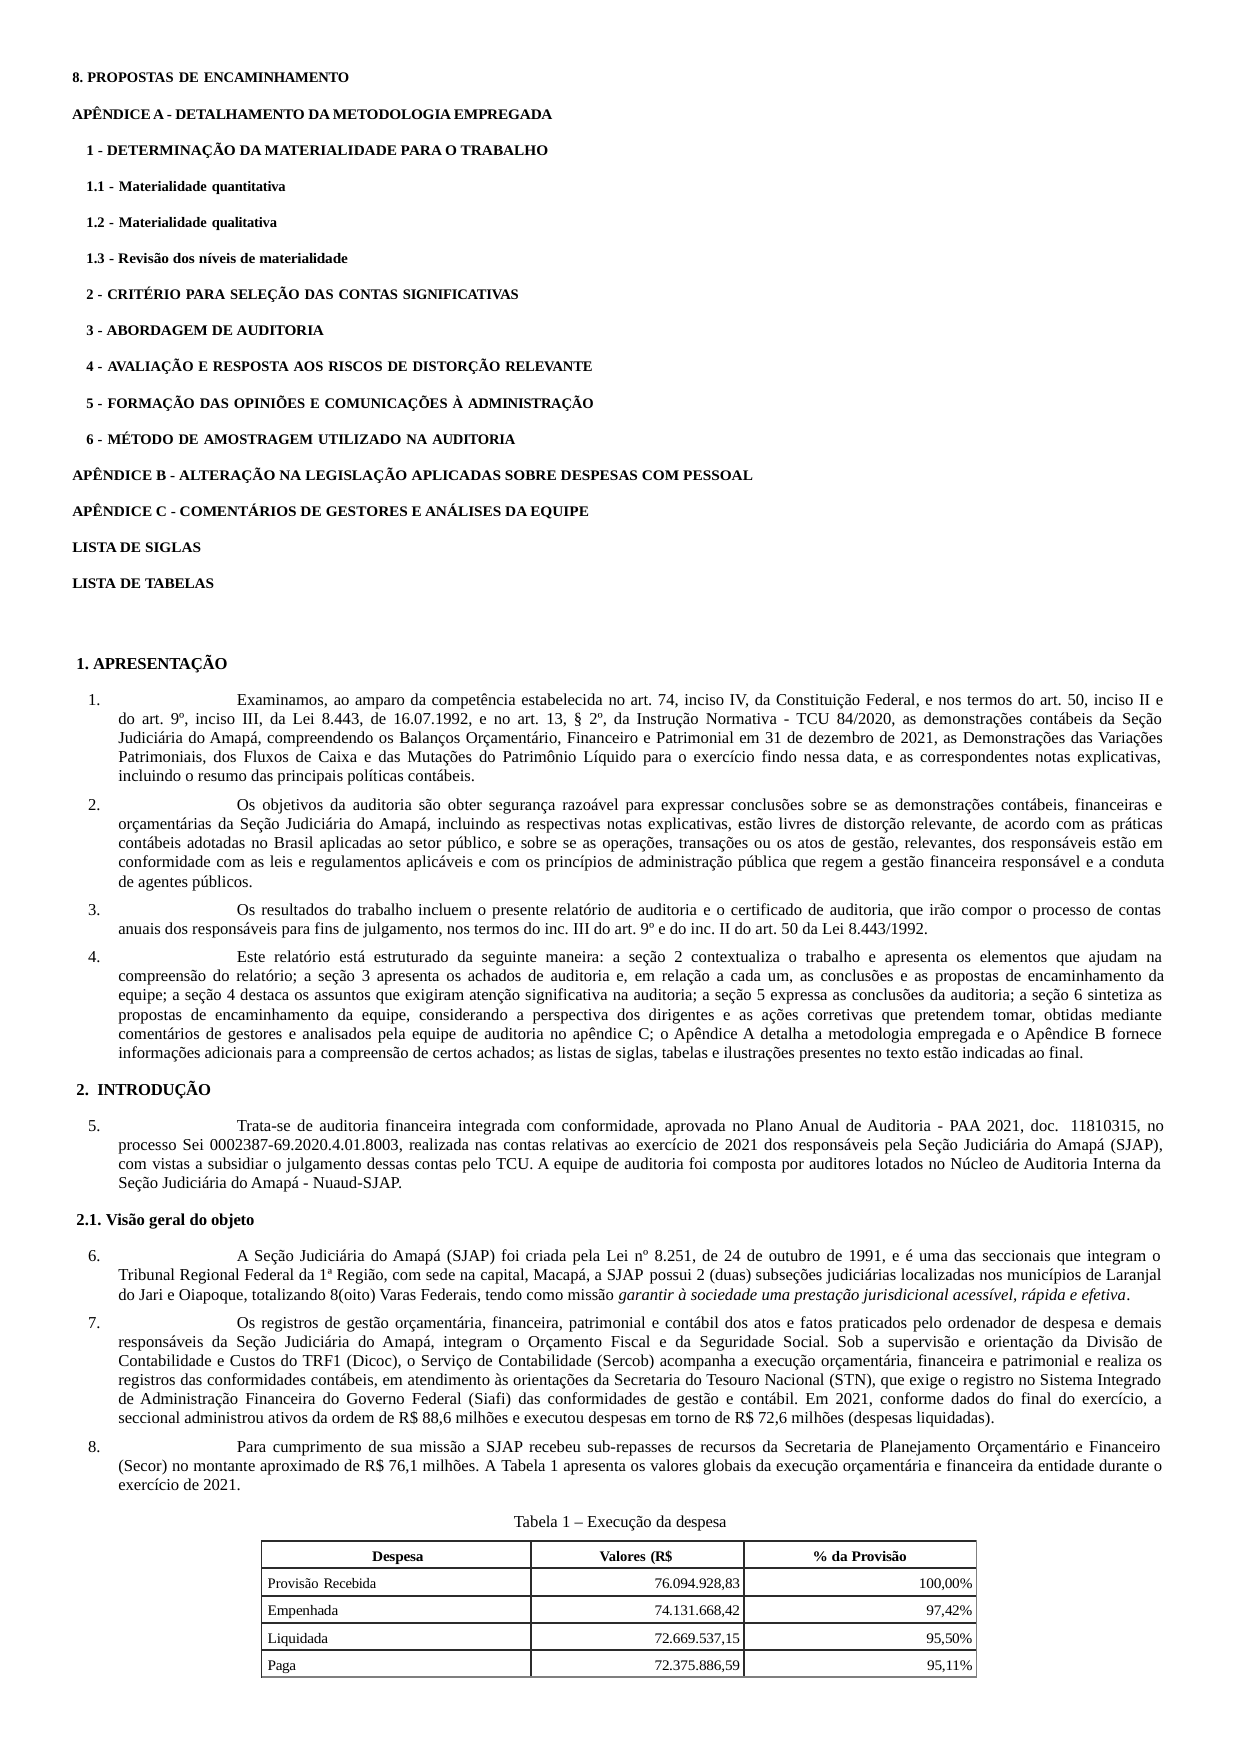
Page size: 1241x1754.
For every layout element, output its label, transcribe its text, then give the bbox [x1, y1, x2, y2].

list PROPOSTAS DE ENCAMINHAMENTO [72, 69, 1184, 86]
list - MÉTODO DE AMOSTRAGEM UTILIZADO NA AUDITORIA [86, 431, 1184, 447]
table_cell Empenhada [262, 1597, 530, 1622]
table_header Despesa [262, 1542, 530, 1567]
table_cell Liquidada [262, 1624, 530, 1649]
table_cell 74.131.668,42 [532, 1597, 743, 1622]
table_cell 72.669.537,15 [532, 1624, 743, 1649]
table_cell Paga [262, 1651, 530, 1676]
table_cell 100,00% [745, 1569, 976, 1594]
list - Materialidade quantitativa [86, 178, 1184, 194]
table_cell 95,11% [745, 1651, 976, 1676]
list - Materialidade qualitativa [86, 214, 1184, 230]
subtitle INTRODUÇÃO [76, 1079, 1184, 1099]
table_cell 76.094.928,83 [532, 1569, 743, 1594]
list Este relatório está estruturado da seguinte maneira: a seção 2 contextualiza o trabalho e apresenta os elementos que ajudam na compreensão do relatório; a seção 3 apresenta os achados de auditoria e, em relação a cada um, as conclusões e as propostas de encaminhamento da equipe; a seção 4 destaca os assuntos que exigiram atenção significativa na auditoria; a seção 5 expressa as conclusões da auditoria; a seção 6 sintetiza as propostas de encaminhamento da equipe, considerando a perspectiva dos dirigentes e as ações corretivas que pretendem tomar, obtidas mediante comentários de gestores e analisados pela equipe de auditoria no apêndice C; o Apêndice A detalha a metodologia empregada e o Apêndice B fornece informações adicionais para a compreensão de certos achados; as listas de siglas, tabelas e ilustrações presentes no texto estão indicadas ao final. [88, 947, 1164, 1062]
subtitle APRESENTAÇÃO [76, 653, 1184, 673]
list - ABORDAGEM DE AUDITORIA [86, 322, 1184, 339]
subtitle Visão geral do objeto [76, 1210, 1184, 1229]
list Trata-se de auditoria financeira integrada com conformidade, aprovada no Plano Anual de Auditoria - PAA 2021, doc. 11810315, no processo Sei 0002387-69.2020.4.01.8003, realizada nas contas relativas ao exercício de 2021 dos responsáveis pela Seção Judiciária do Amapá (SJAP), com vistas a subsidiar o julgamento dessas contas pelo TCU. A equipe de auditoria foi composta por auditores lotados no Núcleo de Auditoria Interna da Seção Judiciária do Amapá - Nuaud-SJAP. [88, 1116, 1164, 1192]
list - CRITÉRIO PARA SELEÇÃO DAS CONTAS SIGNIFICATIVAS [86, 286, 1184, 303]
text APÊNDICE A - DETALHAMENTO DA METODOLOGIA EMPREGADA 1 - DETERMINAÇÃO DA MATERIALIDADE PARA O TRABALHO [72, 105, 564, 158]
table_header % da Provisão [745, 1542, 976, 1567]
list - FORMAÇÃO DAS OPINIÕES E COMUNICAÇÕES À ADMINISTRAÇÃO [86, 394, 1184, 411]
list - AVALIAÇÃO E RESPOSTA AOS RISCOS DE DISTORÇÃO RELEVANTE [86, 358, 1184, 375]
table_header Valores (R$ [532, 1542, 743, 1567]
text APÊNDICE B - ALTERAÇÃO NA LEGISLAÇÃO APLICADAS SOBRE DESPESAS COM PESSOAL APÊNDICE C - COMENTÁRIOS DE GESTORES E ANÁLISES DA EQUIPE [72, 467, 769, 519]
list A Seção Judiciária do Amapá (SJAP) foi criada pela Lei nº 8.251, de 24 de outubro de 1991, e é uma das seccionais que integram o Tribunal Regional Federal da 1ª Região, com sede na capital, Macapá, a SJAP possui 2 (duas) subseções judiciárias localizadas nos municípios de Laranjal do Jari e Oiapoque, totalizando 8(oito) Varas Federais, tendo como missão garantir à sociedade uma prestação jurisdicional acessível, rápida e efetiva. [88, 1246, 1162, 1303]
list Os objetivos da auditoria são obter segurança razoável para expressar conclusões sobre se as demonstrações contábeis, financeiras e orçamentárias da Seção Judiciária do Amapá, incluindo as respectivas notas explicativas, estão livres de distorção relevante, de acordo com as práticas contábeis adotadas no Brasil aplicadas ao setor público, e sobre se as operações, transações ou os atos de gestão, relevantes, dos responsáveis estão em conformidade com as leis e regulamentos aplicáveis e com os princípios de administração pública que regem a gestão financeira responsável e a conduta de agentes públicos. [88, 795, 1164, 891]
list Os resultados do trabalho incluem o presente relatório de auditoria e o certificado de auditoria, que irão compor o processo de contas anuais dos responsáveis para fins de julgamento, nos termos do inc. III do art. 9º e do inc. II do art. 50 da Lei 8.443/1992. [88, 900, 1164, 938]
table_cell Provisão Recebida [262, 1569, 530, 1594]
list Para cumprimento de sua missão a SJAP recebeu sub-repasses de recursos da Secretaria de Planejamento Orçamentário e Financeiro (Secor) no montante aproximado de R$ 76,1 milhões. A Tabela 1 apresenta os valores globais da execução orçamentária e financeira da entidade durante o exercício de 2021. [88, 1437, 1163, 1494]
table_cell 72.375.886,59 [532, 1651, 743, 1676]
text Tabela 1 – Execução da despesa [63, 1512, 1177, 1531]
text LISTA DE SIGLAS LISTA DE TABELAS [72, 539, 247, 592]
table_cell 97,42% [745, 1597, 976, 1622]
list - Revisão dos níveis de materialidade [86, 250, 1184, 267]
list Os registros de gestão orçamentária, financeira, patrimonial e contábil dos atos e fatos praticados pelo ordenador de despesa e demais responsáveis da Seção Judiciária do Amapá, integram o Orçamento Fiscal e da Seguridade Social. Sob a supervisão e orientação da Divisão de Contabilidade e Custos do TRF1 (Dicoc), o Serviço de Contabilidade (Sercob) acompanha a execução orçamentária, financeira e patrimonial e realiza os registros das conformidades contábeis, em atendimento às orientações da Secretaria do Tesouro Nacional (STN), que exige o registro no Sistema Integrado de Administração Financeira do Governo Federal (Siafi) das conformidades de gestão e contábil. Em 2021, conforme dados do final do exercício, a seccional administrou ativos da ordem de R$ 88,6 milhões e executou despesas em torno de R$ 72,6 milhões (despesas liquidadas). [88, 1312, 1163, 1427]
table_cell 95,50% [745, 1624, 976, 1649]
list Examinamos, ao amparo da competência estabelecida no art. 74, inciso IV, da Constituição Federal, e nos termos do art. 50, inciso II e do art. 9º, inciso III, da Lei 8.443, de 16.07.1992, e no art. 13, § 2º, da Instrução Normativa - TCU 84/2020, as demonstrações contábeis da Seção Judiciária do Amapá, compreendendo os Balanços Orçamentário, Financeiro e Patrimonial em 31 de dezembro de 2021, as Demonstrações das Variações Patrimoniais, dos Fluxos de Caixa e das Mutações do Patrimônio Líquido para o exercício findo nessa data, e as correspondentes notas explicativas, incluindo o resumo das principais políticas contábeis. [88, 689, 1164, 785]
